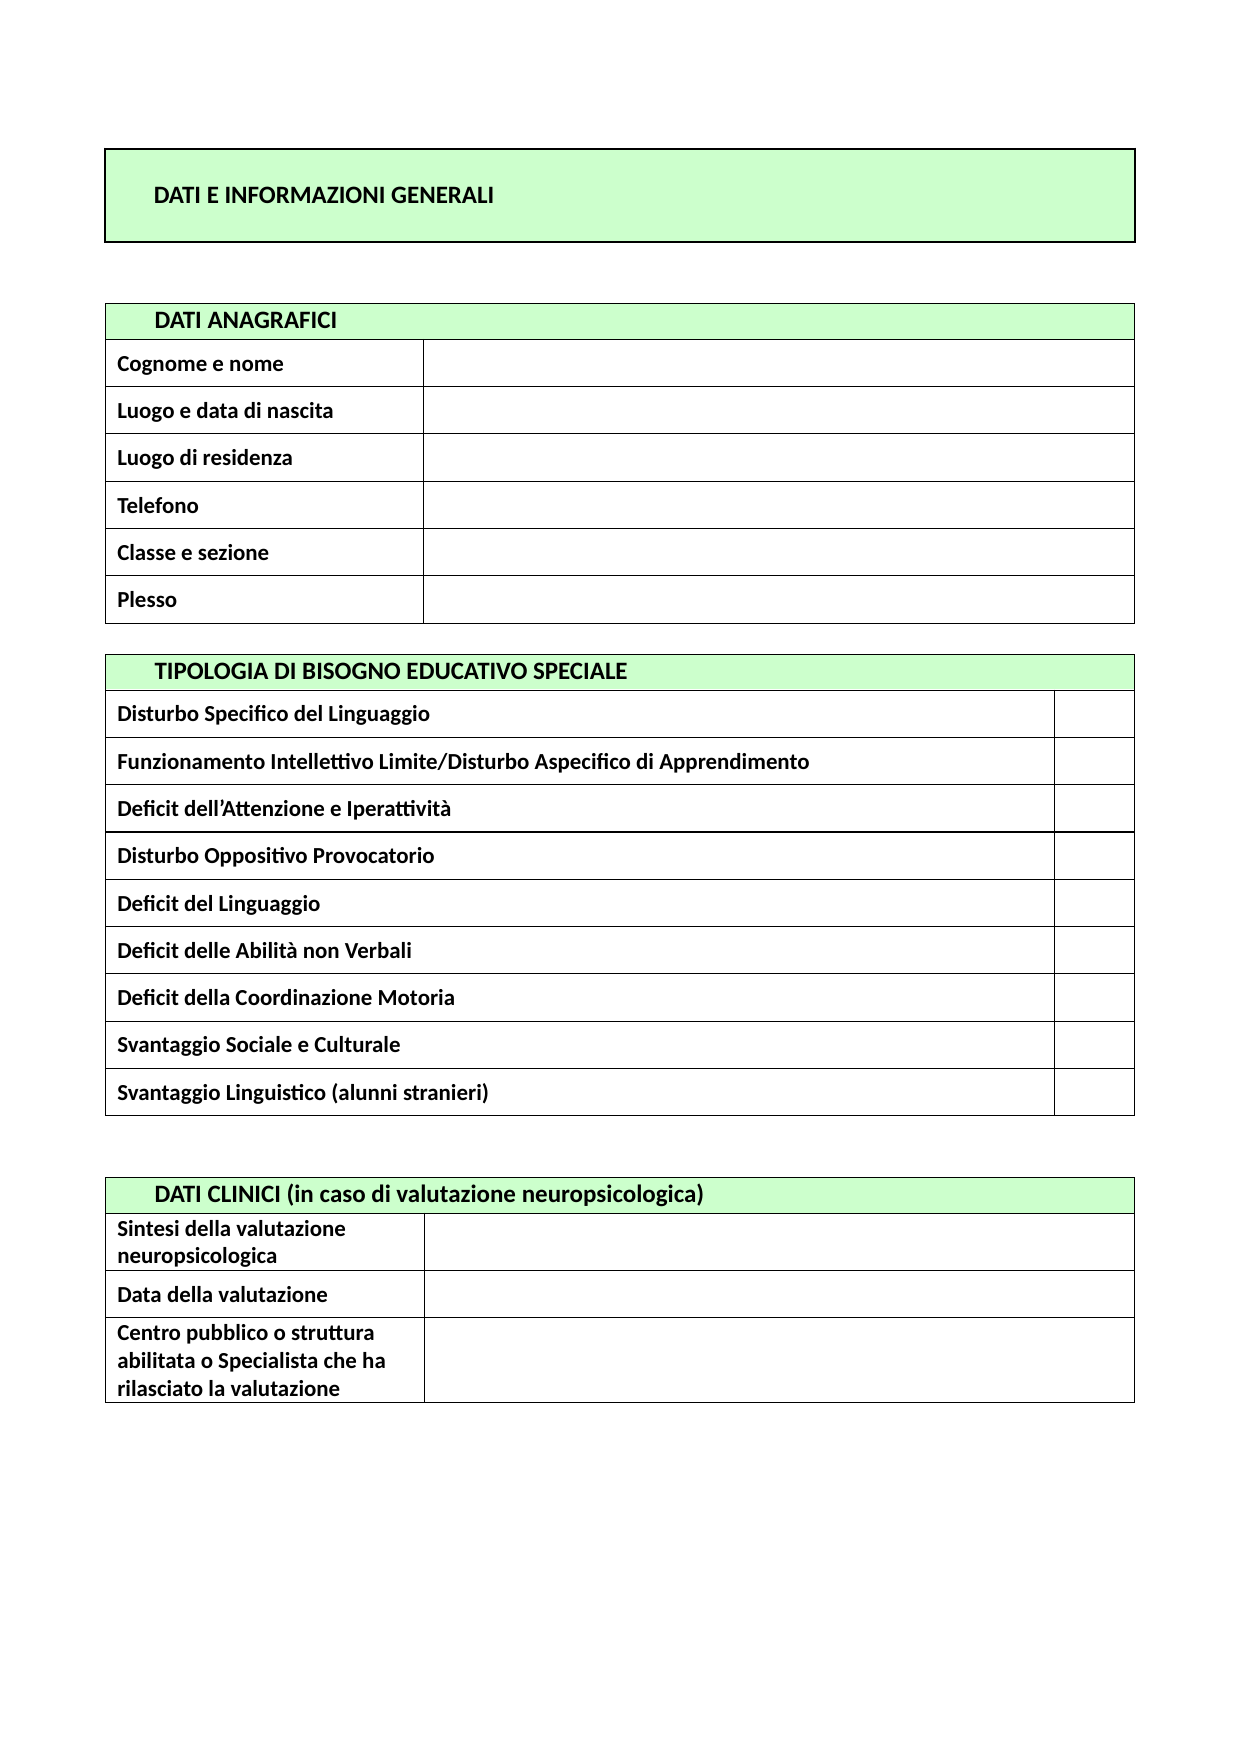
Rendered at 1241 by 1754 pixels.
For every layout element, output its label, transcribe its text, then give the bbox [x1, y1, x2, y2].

table_cell Deficit delle Abilità non Verbali [106, 927, 1054, 973]
table_cell Data della valutazione [106, 1271, 424, 1317]
table_cell Deficit della Coordinazione Motoria [106, 974, 1054, 1021]
table_cell Disturbo Oppositivo Provocatorio [106, 833, 1054, 879]
table_cell [424, 340, 1134, 386]
table_cell Svantaggio Linguistico (alunni stranieri) [106, 1069, 1054, 1115]
table_cell [425, 1271, 1134, 1317]
table_cell [1055, 880, 1134, 926]
table_cell Centro pubblico o struttura abilitata o Specialista che ha rilasciato la valutazione [106, 1318, 424, 1402]
table_cell [1055, 785, 1134, 831]
table_cell [424, 434, 1134, 481]
table_cell Luogo e data di nascita [106, 387, 423, 433]
table_cell [424, 529, 1134, 575]
table_cell Cognome e nome [106, 340, 423, 386]
table_cell Deficit del Linguaggio [106, 880, 1054, 926]
table_cell [424, 482, 1134, 528]
table_cell [1055, 1022, 1134, 1068]
table_header DATI CLINICI (in caso di valutazione neuropsicologica) [106, 1178, 1134, 1213]
table_cell [1055, 691, 1134, 737]
table_cell Plesso [106, 576, 423, 622]
table_cell Funzionamento Intellettivo Limite/Disturbo Aspecifico di Apprendimento [106, 738, 1054, 784]
table_cell [1055, 833, 1134, 879]
table_cell Luogo di residenza [106, 434, 423, 481]
table_cell [424, 576, 1134, 622]
table_cell [1055, 974, 1134, 1021]
table_cell [425, 1214, 1134, 1270]
table_cell [1055, 927, 1134, 973]
table_cell Disturbo Specifico del Linguaggio [106, 691, 1054, 737]
table_cell Sintesi della valutazione neuropsicologica [106, 1214, 424, 1270]
table_header TIPOLOGIA DI BISOGNO EDUCATIVO SPECIALE [106, 655, 1134, 689]
table_cell [424, 387, 1134, 433]
table_cell Telefono [106, 482, 423, 528]
table_cell [425, 1318, 1134, 1402]
table_cell Deficit dell’Attenzione e Iperattività [106, 785, 1054, 831]
table_cell [1055, 1069, 1134, 1115]
table_header DATI ANAGRAFICI [106, 304, 1134, 339]
table_header DATI E INFORMAZIONI GENERALI [106, 150, 1134, 241]
table_cell Svantaggio Sociale e Culturale [106, 1022, 1054, 1068]
table_cell Classe e sezione [106, 529, 423, 575]
table_cell [1055, 738, 1134, 784]
